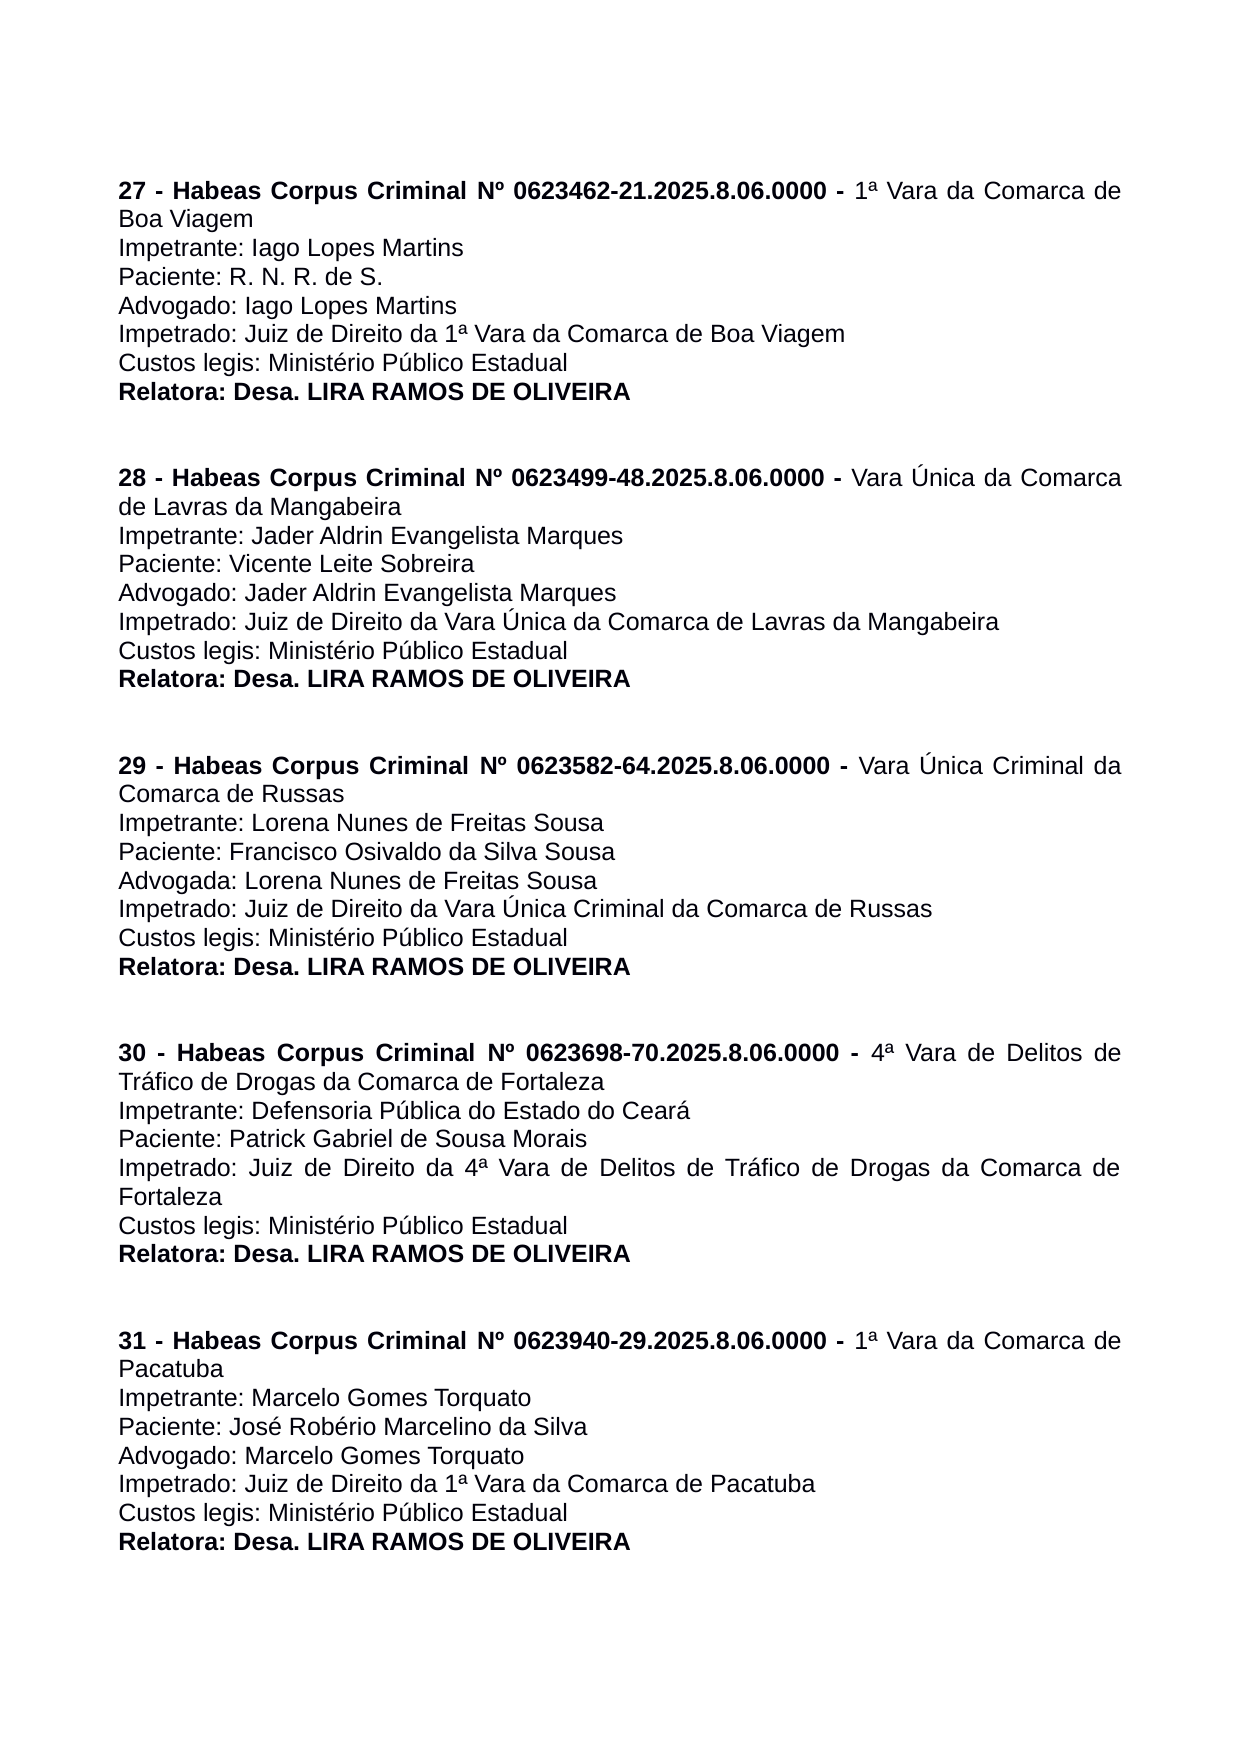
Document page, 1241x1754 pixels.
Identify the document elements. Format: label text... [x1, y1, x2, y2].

text Advogada: Lorena Nunes de Freitas Sousa [118, 866, 1122, 894]
text Relatora: Desa. LIRA RAMOS DE OLIVEIRA [118, 1527, 1122, 1556]
text Advogado: Marcelo Gomes Torquato [118, 1441, 1122, 1469]
text Relatora: Desa. LIRA RAMOS DE OLIVEIRA [118, 952, 1122, 981]
text Paciente: R. N. R. de S. [118, 262, 1122, 291]
text Impetrado: Juiz de Direito da 4ª Vara de Delitos de Tráfico de Drogas da Comarca de Fortaleza [118, 1153, 1122, 1211]
text Impetrante: Iago Lopes Martins [118, 233, 1122, 262]
text Paciente: Vicente Leite Sobreira [118, 549, 1122, 578]
text Paciente: José Robério Marcelino da Silva [118, 1412, 1122, 1441]
text Custos legis: Ministério Público Estadual [118, 636, 1122, 664]
text Paciente: Patrick Gabriel de Sousa Morais [118, 1124, 1122, 1153]
text Impetrante: Lorena Nunes de Freitas Sousa [118, 808, 1122, 837]
text 27 - Habeas Corpus Criminal Nº 0623462-21.2025.8.06.0000 - 1ª Vara da Comarca de Boa Viagem [118, 176, 1122, 233]
text Impetrante: Jader Aldrin Evangelista Marques [118, 521, 1122, 549]
text Advogado: Iago Lopes Martins [118, 291, 1122, 319]
text Relatora: Desa. LIRA RAMOS DE OLIVEIRA [118, 664, 1122, 693]
text Relatora: Desa. LIRA RAMOS DE OLIVEIRA [118, 1239, 1122, 1268]
text Relatora: Desa. LIRA RAMOS DE OLIVEIRA [118, 377, 1122, 406]
text Custos legis: Ministério Público Estadual [118, 1211, 1122, 1239]
text Impetrante: Defensoria Pública do Estado do Ceará [118, 1096, 1122, 1124]
text Impetrado: Juiz de Direito da 1ª Vara da Comarca de Pacatuba [118, 1469, 1122, 1498]
text 28 - Habeas Corpus Criminal Nº 0623499-48.2025.8.06.0000 - Vara Única da Comarca de Lavras da Mangabeira [118, 463, 1122, 521]
text Custos legis: Ministério Público Estadual [118, 348, 1122, 377]
text Impetrado: Juiz de Direito da Vara Única Criminal da Comarca de Russas [118, 894, 1122, 923]
text Paciente: Francisco Osivaldo da Silva Sousa [118, 837, 1122, 866]
text Impetrante: Marcelo Gomes Torquato [118, 1383, 1122, 1412]
text Custos legis: Ministério Público Estadual [118, 1498, 1122, 1527]
text Impetrado: Juiz de Direito da 1ª Vara da Comarca de Boa Viagem [118, 319, 1122, 348]
text 31 - Habeas Corpus Criminal Nº 0623940-29.2025.8.06.0000 - 1ª Vara da Comarca de Pacatuba [118, 1326, 1122, 1383]
text Impetrado: Juiz de Direito da Vara Única da Comarca de Lavras da Mangabeira [118, 607, 1122, 636]
text 29 - Habeas Corpus Criminal Nº 0623582-64.2025.8.06.0000 - Vara Única Criminal da Comarca de Russas [118, 751, 1122, 808]
text 30 - Habeas Corpus Criminal Nº 0623698-70.2025.8.06.0000 - 4ª Vara de Delitos de Tráfico de Drogas da Comarca de Fortaleza [118, 1038, 1122, 1096]
text Custos legis: Ministério Público Estadual [118, 923, 1122, 952]
text Advogado: Jader Aldrin Evangelista Marques [118, 578, 1122, 607]
